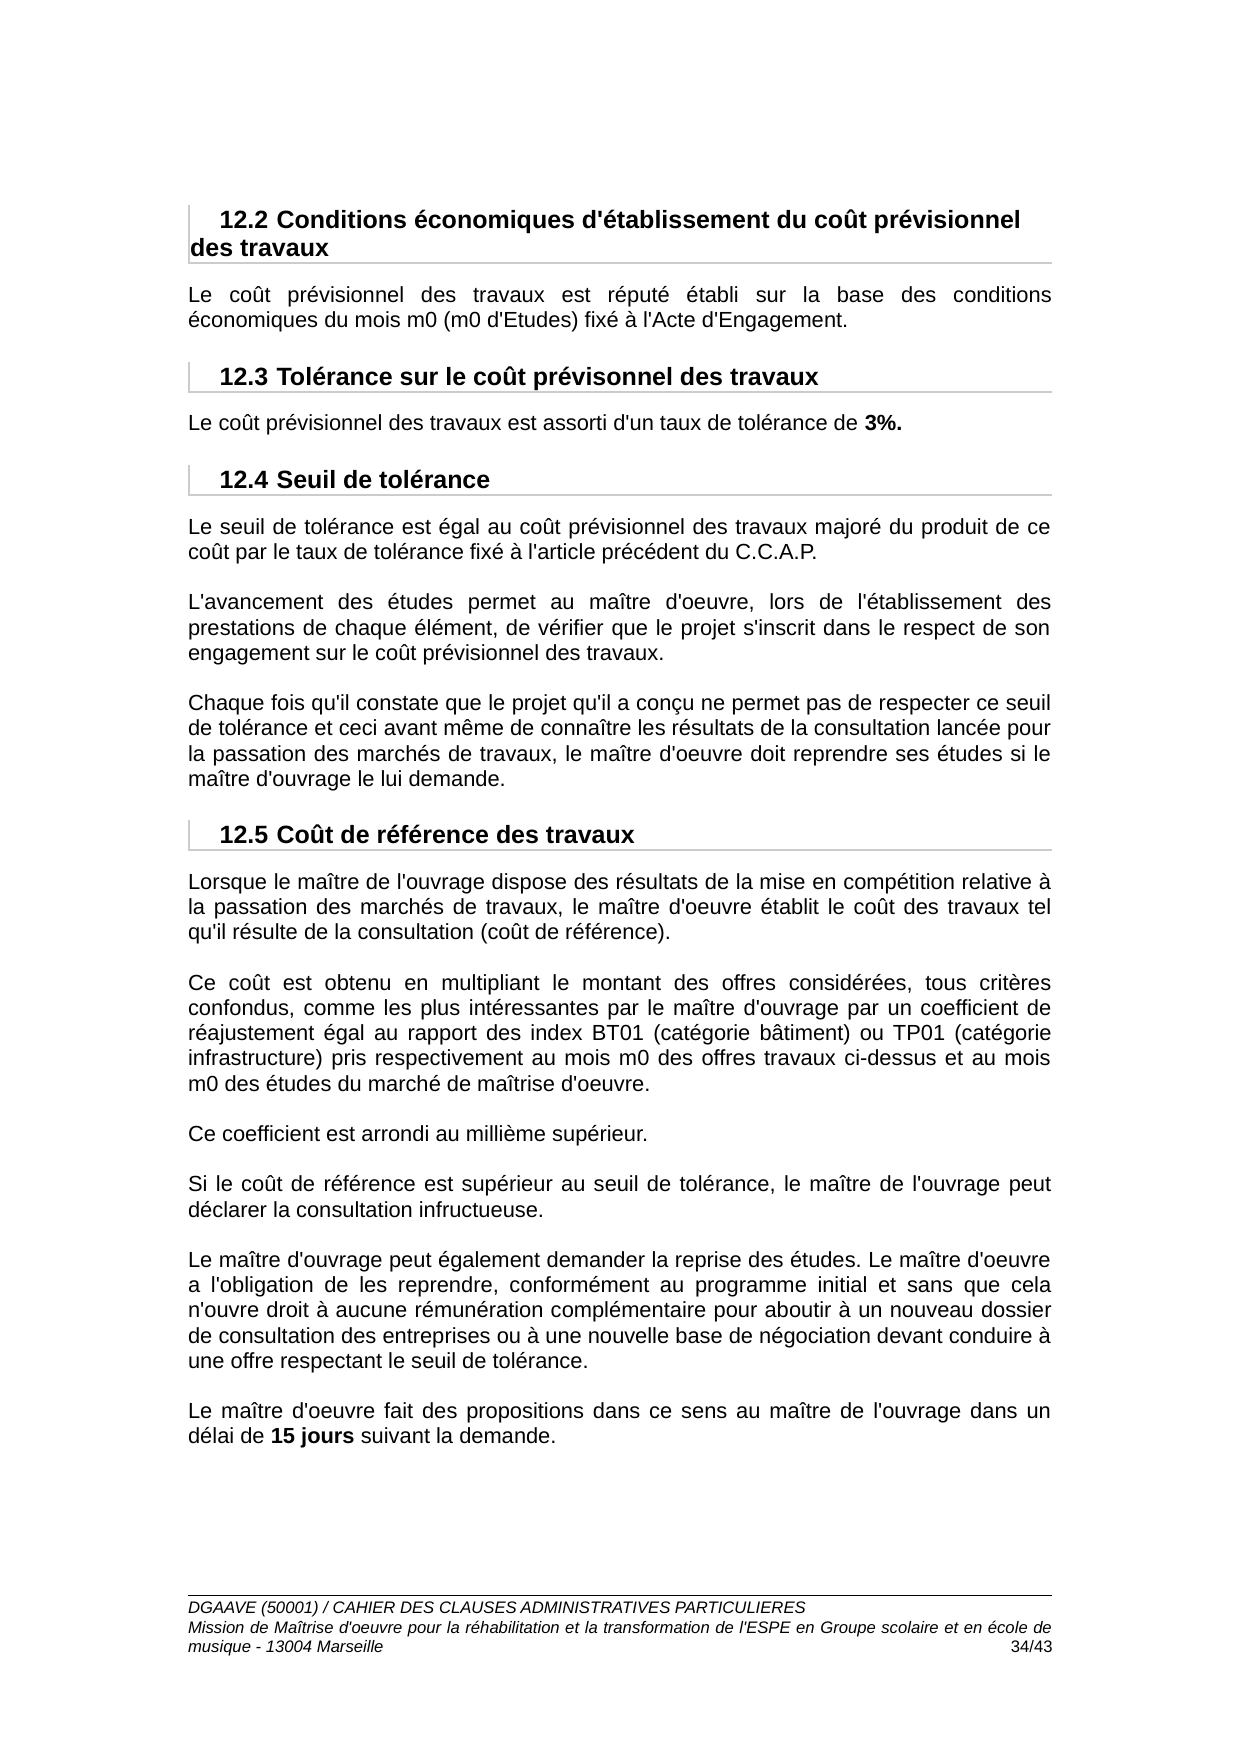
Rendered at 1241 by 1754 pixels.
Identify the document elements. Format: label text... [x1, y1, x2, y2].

text L'avancement des études permet au maître d'oeuvre, lors de l'établissement des prestations de chaque élément, de vérifier que le projet s'inscrit dans le respect de son engagement sur le coût prévisionnel des travaux. [188, 589, 1052, 665]
subtitle Coût de référence des travaux [190, 820, 1052, 849]
text Le coût prévisionnel des travaux est réputé établi sur la base des conditions économiques du mois m0 (m0 d'Etudes) fixé à l'Acte d'Engagement. [188, 282, 1052, 332]
text Si le coût de référence est supérieur au seuil de tolérance, le maître de l'ouvrage peut déclarer la consultation infructueuse. [188, 1171, 1052, 1222]
text Le maître d'ouvrage peut également demander la reprise des études. Le maître d'oeuvre a l'obligation de les reprendre, conformément au programme initial et sans que cela n'ouvre droit à aucune rémunération complémentaire pour aboutir à un nouveau dossier de consultation des entreprises ou à une nouvelle base de négociation devant conduire à une offre respectant le seuil de tolérance. [188, 1247, 1052, 1373]
text Chaque fois qu'il constate que le projet qu'il a conçu ne permet pas de respecter ce seuil de tolérance et ceci avant même de connaître les résultats de la consultation lancée pour la passation des marchés de travaux, le maître d'oeuvre doit reprendre ses études si le maître d'ouvrage le lui demande. [188, 690, 1052, 791]
text Ce coefficient est arrondi au millième supérieur. [188, 1121, 1052, 1146]
subtitle Tolérance sur le coût prévisonnel des travaux [190, 362, 1052, 391]
text Le maître d'oeuvre fait des propositions dans ce sens au maître de l'ouvrage dans un délai de 15 jours suivant la demande. [188, 1398, 1052, 1449]
subtitle Conditions économiques d'établissement du coût prévisionnel des travaux [188, 204, 1052, 262]
text Le coût prévisionnel des travaux est assorti d'un taux de tolérance de 3%. [188, 410, 1052, 436]
text Ce coût est obtenu en multipliant le montant des offres considérées, tous critères confondus, comme les plus intéressantes par le maître d'ouvrage par un coefficient de réajustement égal au rapport des index BT01 (catégorie bâtiment) ou TP01 (catégorie infrastructure) pris respectivement au mois m0 des offres travaux ci-dessus et au mois m0 des études du marché de maîtrise d'oeuvre. [188, 970, 1052, 1096]
subtitle Seuil de tolérance [190, 465, 1052, 494]
text Le seuil de tolérance est égal au coût prévisionnel des travaux majoré du produit de ce coût par le taux de tolérance fixé à l'article précédent du C.C.A.P. [188, 513, 1052, 564]
text Lorsque le maître de l'ouvrage dispose des résultats de la mise en compétition relative à la passation des marchés de travaux, le maître d'oeuvre établit le coût des travaux tel qu'il résulte de la consultation (coût de référence). [188, 869, 1052, 944]
